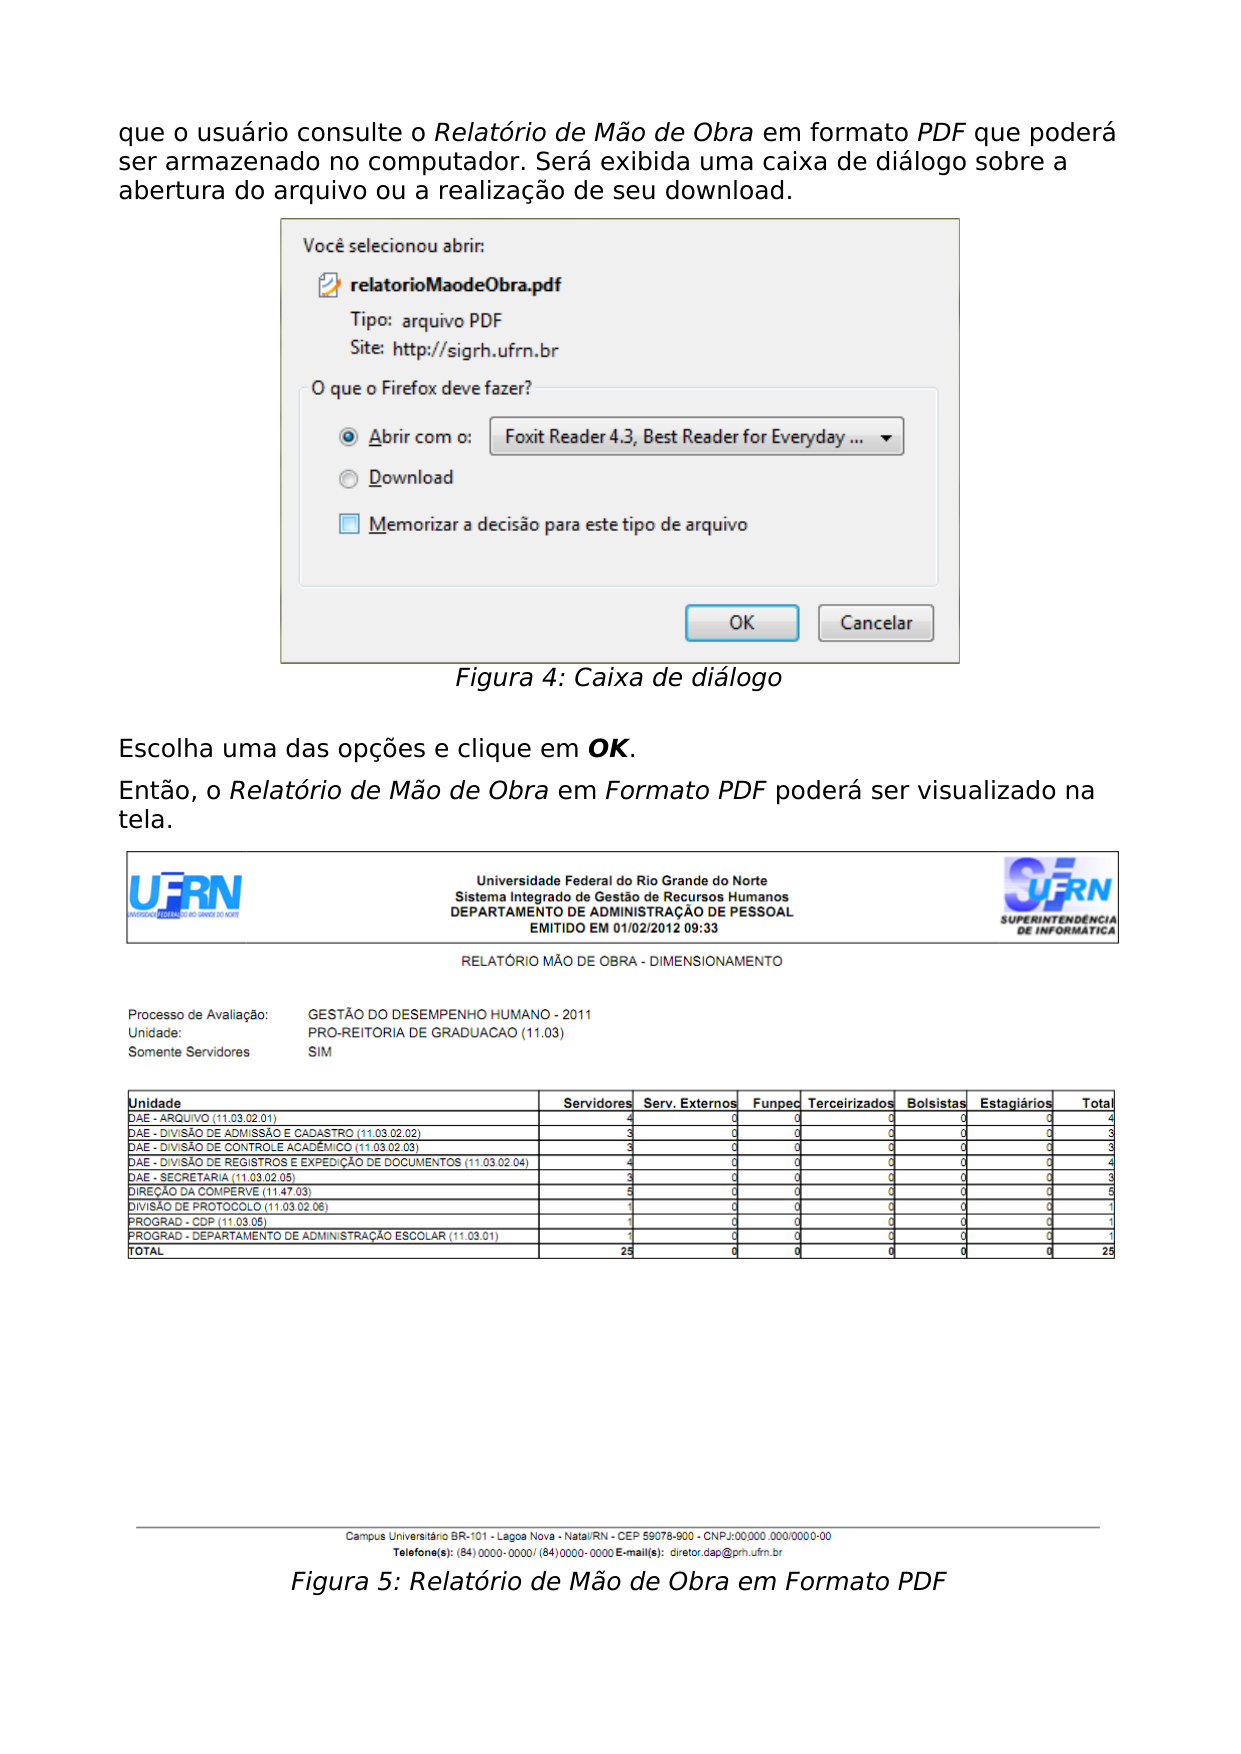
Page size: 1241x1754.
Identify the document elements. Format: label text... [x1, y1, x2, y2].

text Então, o Relatório de Mão de Obra em Formato PDF poderá ser visualizado na tela. [118, 776, 1122, 834]
text Escolha uma das opções e clique em OK. [118, 734, 1122, 763]
text que o usuário consulte o Relatório de Mão de Obra em formato PDF que poderá ser armazenado no computador. Será exibida uma caixa de diálogo sobre a abertura do arquivo ou a realização de seu download. [118, 118, 1122, 206]
text Figura 4: Caixa de diálogo [280, 664, 960, 693]
picture [280, 218, 960, 664]
picture [118, 846, 1123, 1567]
text Figura 5: Relatório de Mão de Obra em Formato PDF [118, 1567, 1122, 1596]
